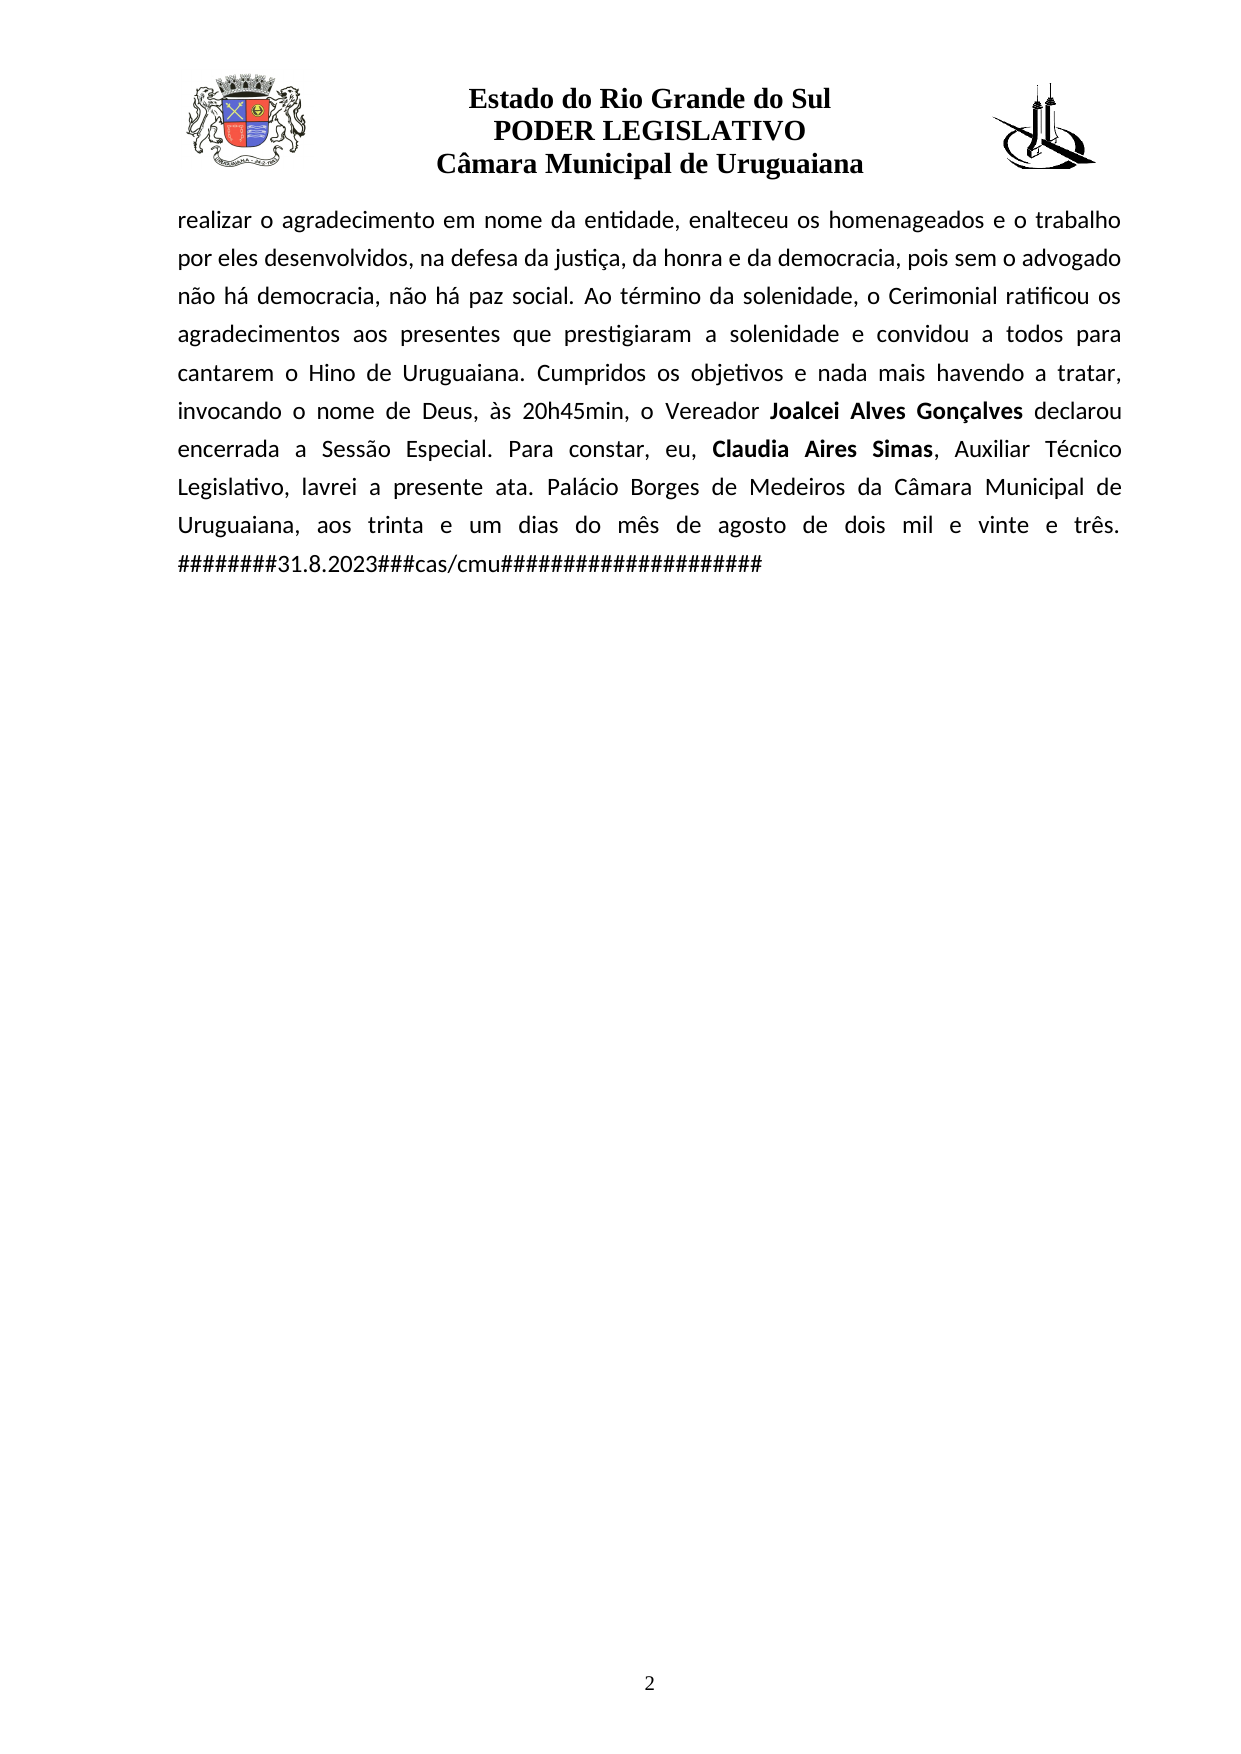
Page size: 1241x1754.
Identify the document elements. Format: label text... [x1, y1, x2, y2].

text realizar o agradecimento em nome da entidade, enalteceu os homenageados e o trabalho por eles desenvolvidos, na defesa da justiça, da honra e da democracia, pois sem o advogado não há democracia, não há paz social. Ao término da solenidade, o Cerimonial ratificou os agradecimentos aos presentes que prestigiaram a solenidade e convidou a todos para cantarem o Hino de Uruguaiana. Cumpridos os objetivos e nada mais havendo a tratar, invocando o nome de Deus, às 20h45min, o Vereador Joalcei Alves Gonçalves declarou encerrada a Sessão Especial. Para constar, eu, Claudia Aires Simas, Auxiliar Técnico Legislativo, lavrei a presente ata. Palácio Borges de Medeiros da Câmara Municipal de Uruguaiana, aos trinta e um dias do mês de agosto de dois mil e vinte e três. ########31.8.2023###cas/cmu##################### [177, 209, 1122, 579]
picture [989, 78, 1097, 169]
picture [181, 69, 314, 169]
